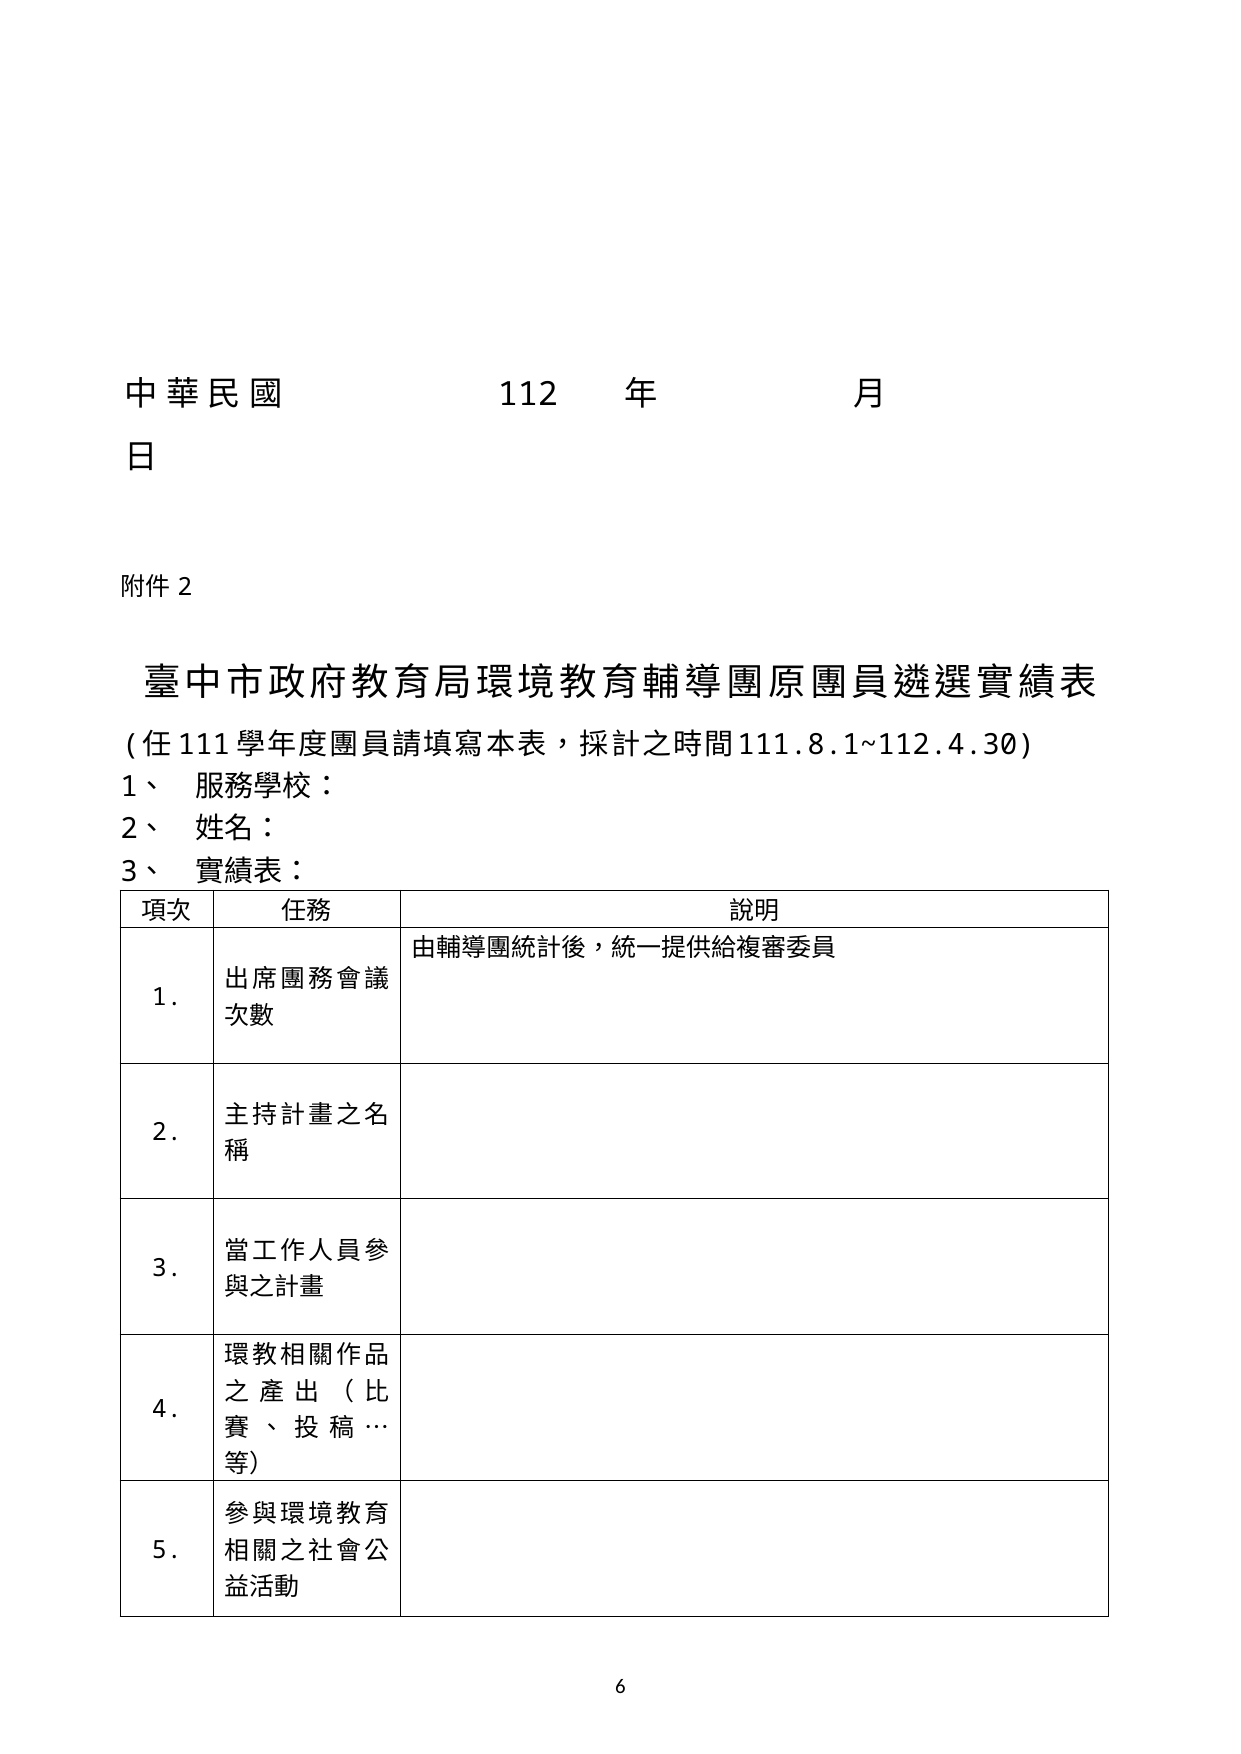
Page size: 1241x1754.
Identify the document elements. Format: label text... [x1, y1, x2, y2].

table_cell 5. [121, 1481, 213, 1616]
table_cell 由輔導團統計後，統一提供給複審委員 [401, 928, 1108, 1062]
table_cell 出席團務會議次數 [214, 928, 400, 1062]
table_cell 1. [121, 928, 213, 1062]
text (任111學年度團員請填寫本表，採計之時間111.8.1~112.4.30) [120, 700, 1120, 762]
table_cell 當工作人員參與之計畫 [214, 1199, 400, 1334]
table_cell 4. [121, 1335, 213, 1480]
table_cell 主持計畫之名稱 [214, 1064, 400, 1198]
table_header 說明 [401, 891, 1108, 927]
text 臺中市政府教育局環境教育輔導團原團員遴選實績表 [120, 637, 1120, 700]
table_cell 環教相關作品之產出（比賽、投稿…等） [214, 1335, 400, 1480]
table_cell [401, 1199, 1108, 1334]
table_cell [401, 1481, 1108, 1616]
table_header 項次 [121, 891, 213, 927]
table_cell 2. [121, 1064, 213, 1198]
table_cell [401, 1064, 1108, 1198]
table_cell 參與環境教育相關之社會公益活動 [214, 1481, 400, 1616]
table_header 任務 [214, 891, 400, 927]
table_cell [401, 1335, 1108, 1480]
list 服務學校： [120, 762, 1120, 805]
list 實績表： [120, 847, 1120, 889]
table_cell 3. [121, 1199, 213, 1334]
text 中華民國 112 年 月 日 [120, 350, 1120, 475]
list 姓名： [120, 805, 1120, 847]
